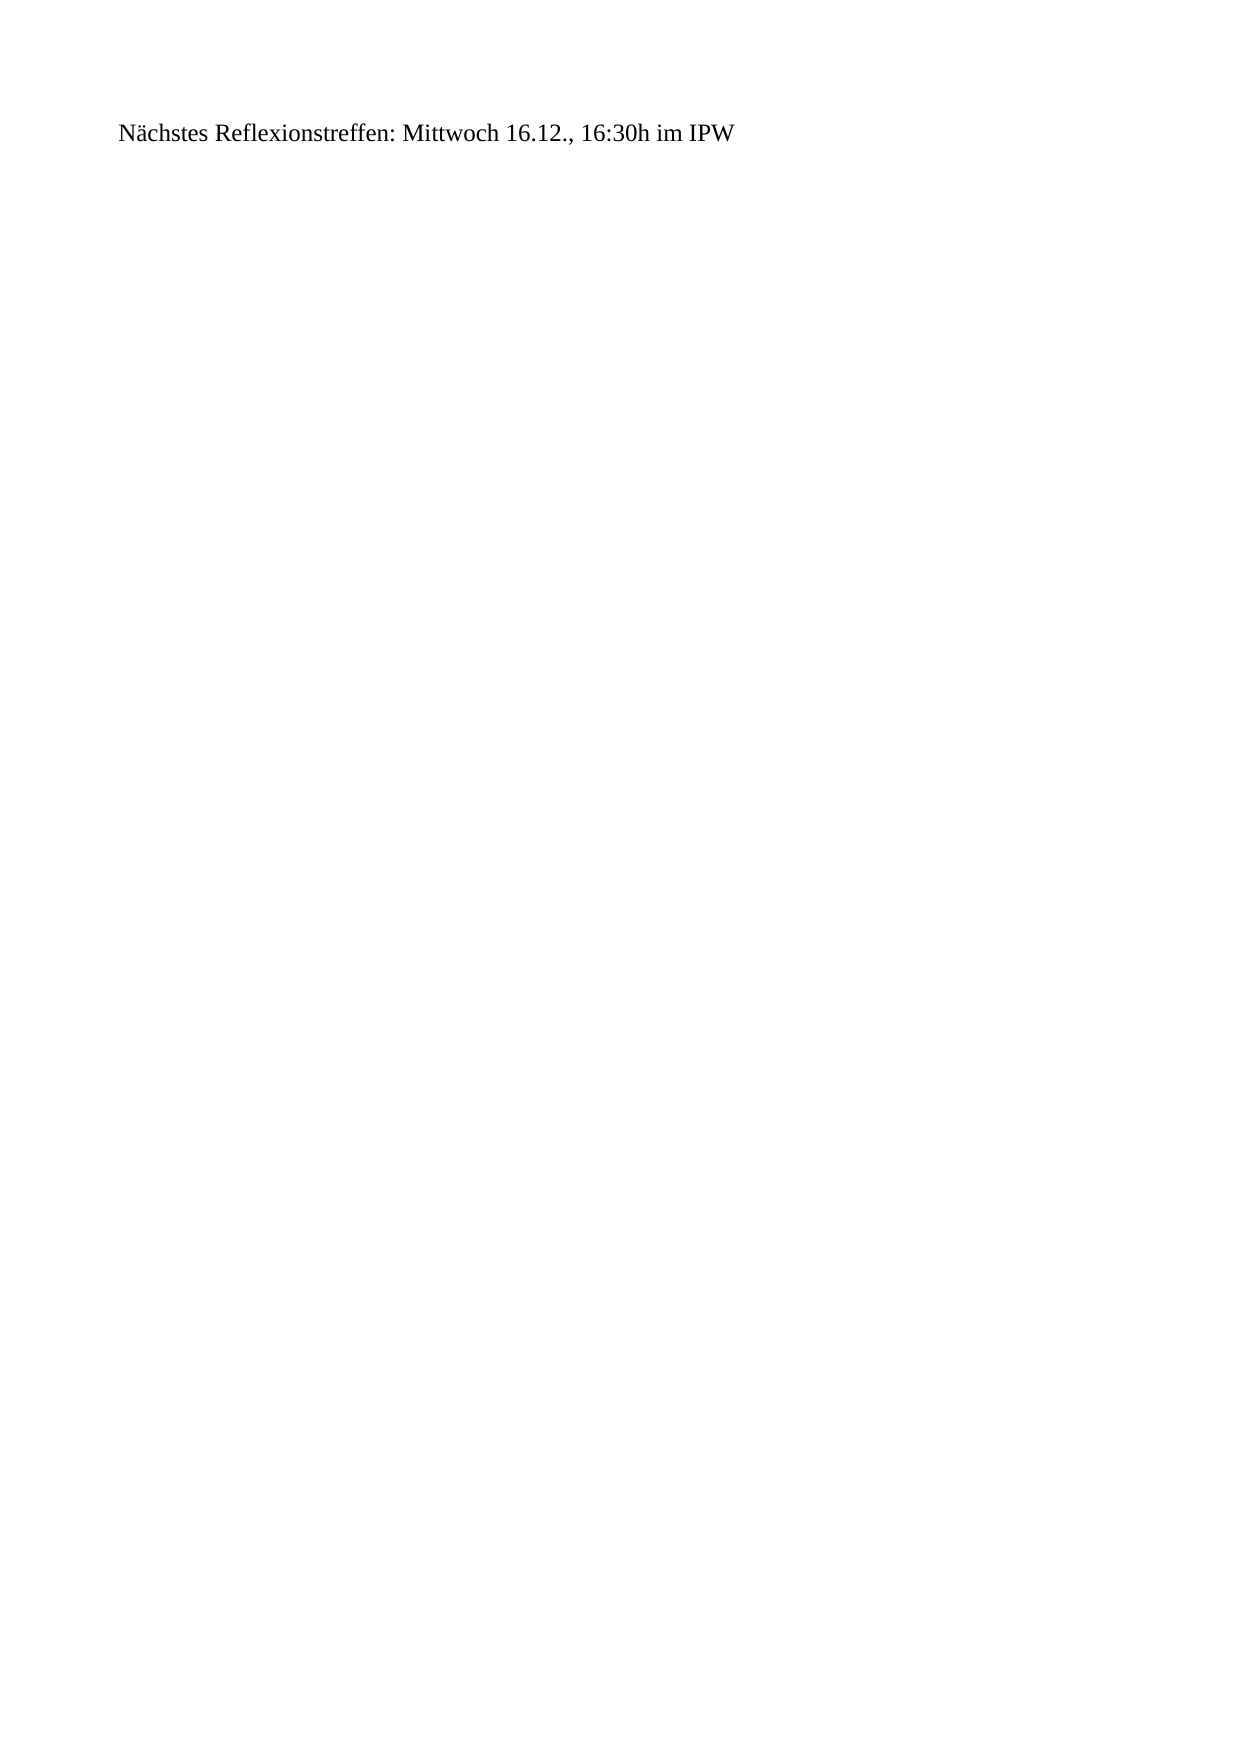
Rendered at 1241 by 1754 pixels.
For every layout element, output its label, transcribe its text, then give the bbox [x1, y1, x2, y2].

text Nächstes Reflexionstreffen: Mittwoch 16.12., 16:30h im IPW [118, 118, 1122, 147]
